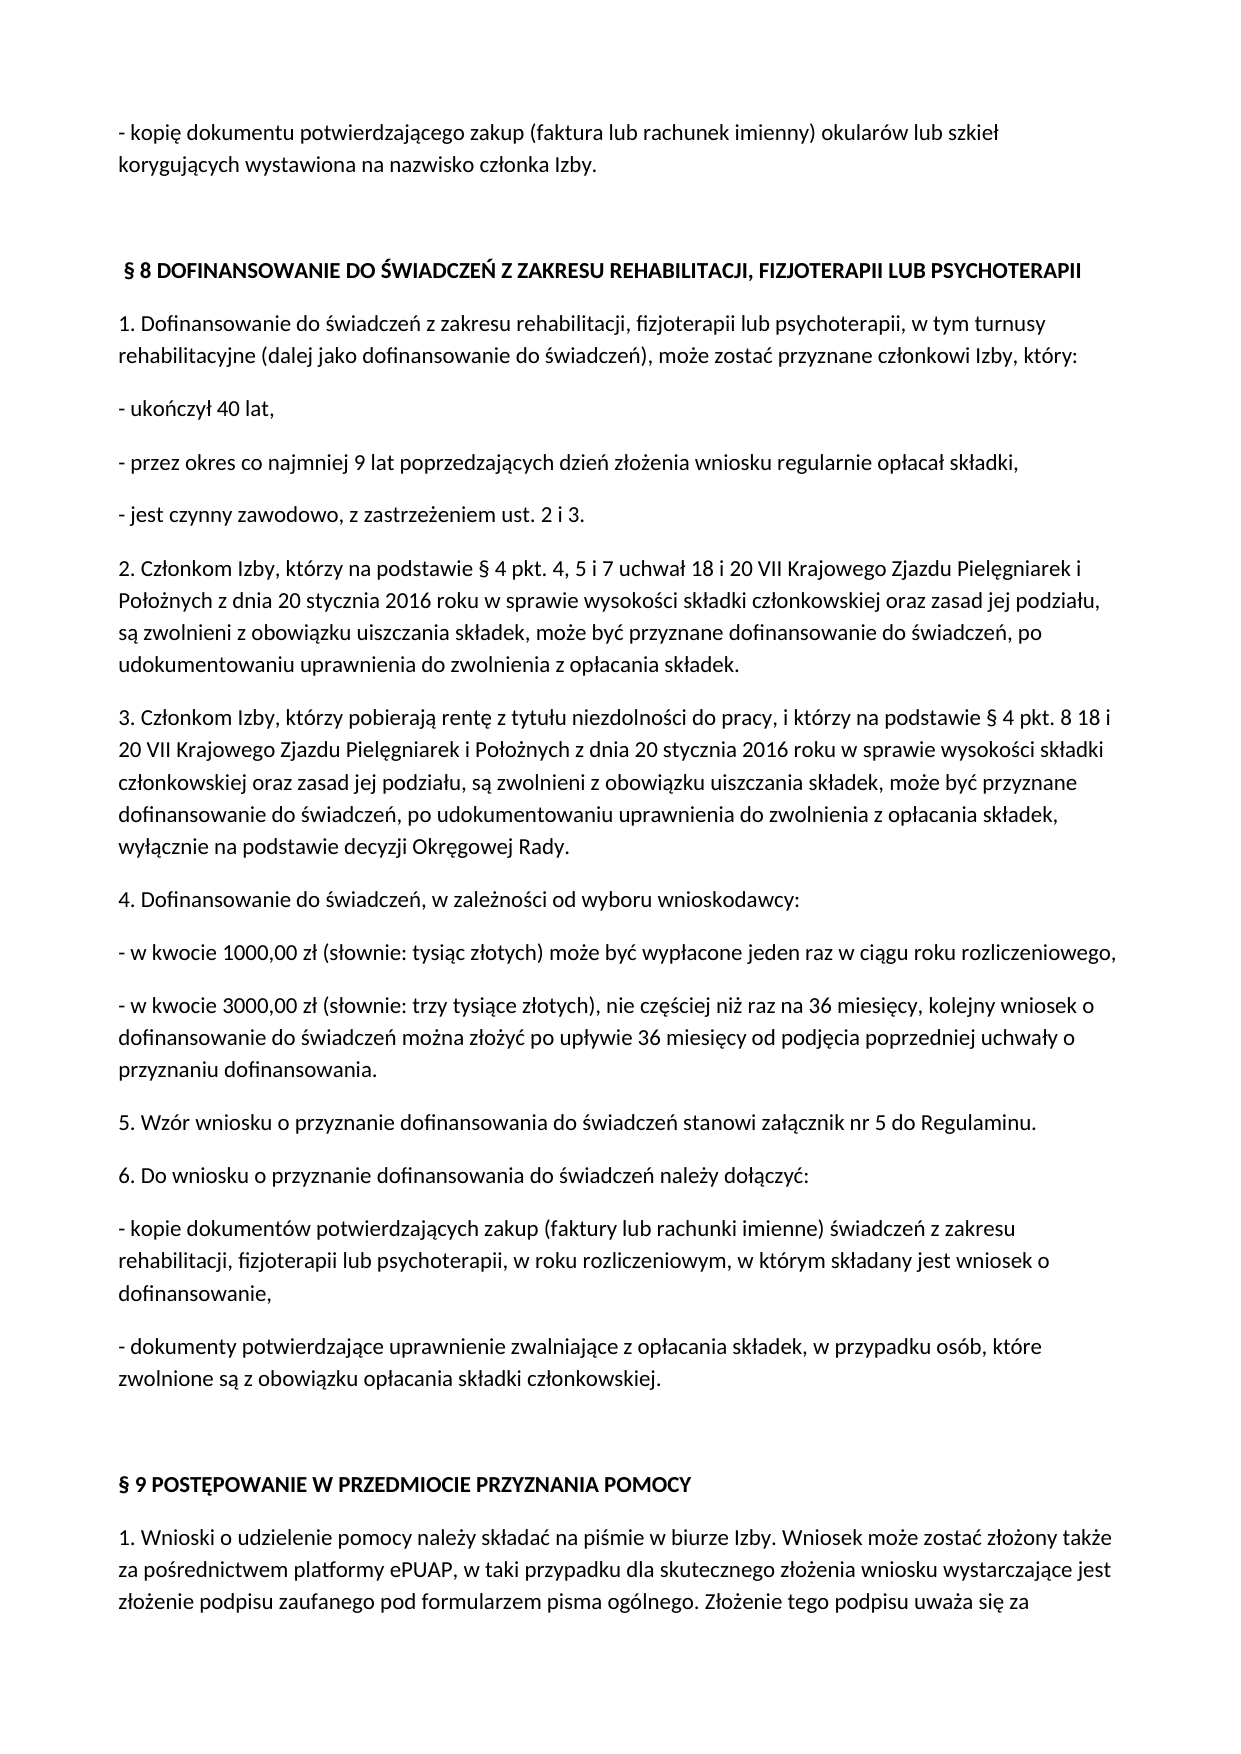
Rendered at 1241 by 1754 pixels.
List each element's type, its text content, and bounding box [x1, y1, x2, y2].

text 1. Wnioski o udzielenie pomocy należy składać na piśmie w biurze Izby. Wniosek może zostać złożony także za pośrednictwem platformy ePUAP, w taki przypadku dla skutecznego złożenia wniosku wystarczające jest złożenie podpisu zaufanego pod formularzem pisma ogólnego. Złożenie tego podpisu uważa się za [118, 1523, 1122, 1616]
text - kopie dokumentów potwierdzających zakup (faktury lub rachunki imienne) świadczeń z zakresu rehabilitacji, fizjoterapii lub psychoterapii, w roku rozliczeniowym, w którym składany jest wniosek o dofinansowanie, [118, 1214, 1122, 1307]
text 2. Członkom Izby, którzy na podstawie § 4 pkt. 4, 5 i 7 uchwał 18 i 20 VII Krajowego Zjazdu Pielęgniarek i Położnych z dnia 20 stycznia 2016 roku w sprawie wysokości składki członkowskiej oraz zasad jej podziału, są zwolnieni z obowiązku uiszczania składek, może być przyznane dofinansowanie do świadczeń, po udokumentowaniu uprawnienia do zwolnienia z opłacania składek. [118, 554, 1122, 678]
text 4. Dofinansowanie do świadczeń, w zależności od wyboru wnioskodawcy: [118, 885, 1122, 913]
text § 9 POSTĘPOWANIE W PRZEDMIOCIE PRZYZNANIA POMOCY [118, 1470, 1122, 1498]
text 5. Wzór wniosku o przyznanie dofinansowania do świadczeń stanowi załącznik nr 5 do Regulaminu. [118, 1108, 1122, 1136]
text - jest czynny zawodowo, z zastrzeżeniem ust. 2 i 3. [118, 501, 1122, 529]
text § 8 DOFINANSOWANIE DO ŚWIADCZEŃ Z ZAKRESU REHABILITACJI, FIZJOTERAPII LUB PSYCHOTERAPII [118, 256, 1122, 284]
text - ukończył 40 lat, [118, 394, 1122, 423]
text - w kwocie 3000,00 zł (słownie: trzy tysiące złotych), nie częściej niż raz na 36 miesięcy, kolejny wniosek o dofinansowanie do świadczeń można złożyć po upływie 36 miesięcy od podjęcia poprzedniej uchwały o przyznaniu dofinansowania. [118, 991, 1122, 1083]
text 1. Dofinansowanie do świadczeń z zakresu rehabilitacji, fizjoterapii lub psychoterapii, w tym turnusy rehabilitacyjne (dalej jako dofinansowanie do świadczeń), może zostać przyznane członkowi Izby, który: [118, 309, 1122, 369]
text - przez okres co najmniej 9 lat poprzedzających dzień złożenia wniosku regularnie opłacał składki, [118, 448, 1122, 476]
text 6. Do wniosku o przyznanie dofinansowania do świadczeń należy dołączyć: [118, 1161, 1122, 1189]
text - kopię dokumentu potwierdzającego zakup (faktura lub rachunek imienny) okularów lub szkieł korygujących wystawiona na nazwisko członka Izby. [118, 118, 1122, 178]
text - w kwocie 1000,00 zł (słownie: tysiąc złotych) może być wypłacone jeden raz w ciągu roku rozliczeniowego, [118, 938, 1122, 966]
text - dokumenty potwierdzające uprawnienie zwalniające z opłacania składek, w przypadku osób, które zwolnione są z obowiązku opłacania składki członkowskiej. [118, 1332, 1122, 1392]
text 3. Członkom Izby, którzy pobierają rentę z tytułu niezdolności do pracy, i którzy na podstawie § 4 pkt. 8 18 i 20 VII Krajowego Zjazdu Pielęgniarek i Położnych z dnia 20 stycznia 2016 roku w sprawie wysokości składki członkowskiej oraz zasad jej podziału, są zwolnieni z obowiązku uiszczania składek, może być przyznane dofinansowanie do świadczeń, po udokumentowaniu uprawnienia do zwolnienia z opłacania składek, wyłącznie na podstawie decyzji Okręgowej Rady. [118, 703, 1122, 860]
